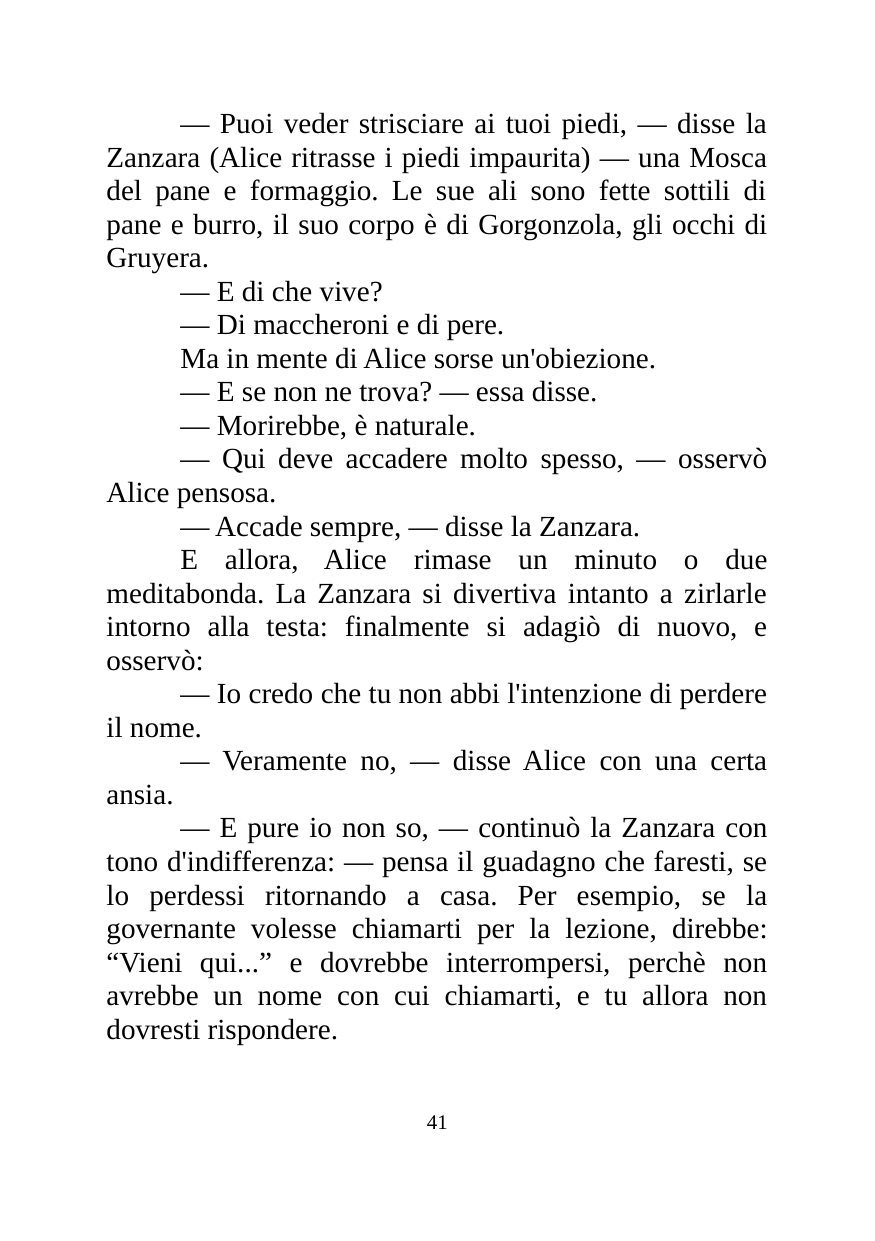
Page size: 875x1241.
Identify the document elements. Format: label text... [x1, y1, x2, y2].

text — Io credo che tu non abbi l'intenzione di perdere il nome. [106, 676, 768, 743]
text — E se non ne trova? — essa disse. [106, 374, 768, 408]
text — Puoi veder strisciare ai tuoi piedi, — disse la Zanzara (Alice ritrasse i piedi impaurita) — una Mosca del pane e formaggio. Le sue ali sono fette sottili di pane e burro, il suo corpo è di Gorgonzola, gli occhi di Gruyera. [106, 106, 768, 274]
text — Accade sempre, — disse la Zanzara. [106, 509, 768, 542]
text Ma in mente di Alice sorse un'obiezione. [106, 341, 768, 374]
text — Qui deve accadere molto spesso, — osservò Alice pensosa. [106, 442, 768, 509]
text — Di maccheroni e di pere. [106, 307, 768, 341]
text — E pure io non so, — continuò la Zanzara con tono d'indifferenza: — pensa il guadagno che faresti, se lo perdessi ritornando a casa. Per esempio, se la governante volesse chiamarti per la lezione, direbbe: “Vieni qui...” e dovrebbe interrompersi, perchè non avrebbe un nome con cui chiamarti, e tu allora non dovresti rispondere. [106, 811, 768, 1045]
text — E di che vive? [106, 274, 768, 307]
text E allora, Alice rimase un minuto o due meditabonda. La Zanzara si divertiva intanto a zirlarle intorno alla testa: finalmente si adagiò di nuovo, e osservò: [106, 542, 768, 676]
text — Veramente no, — disse Alice con una certa ansia. [106, 743, 768, 811]
text — Morirebbe, è naturale. [106, 408, 768, 442]
